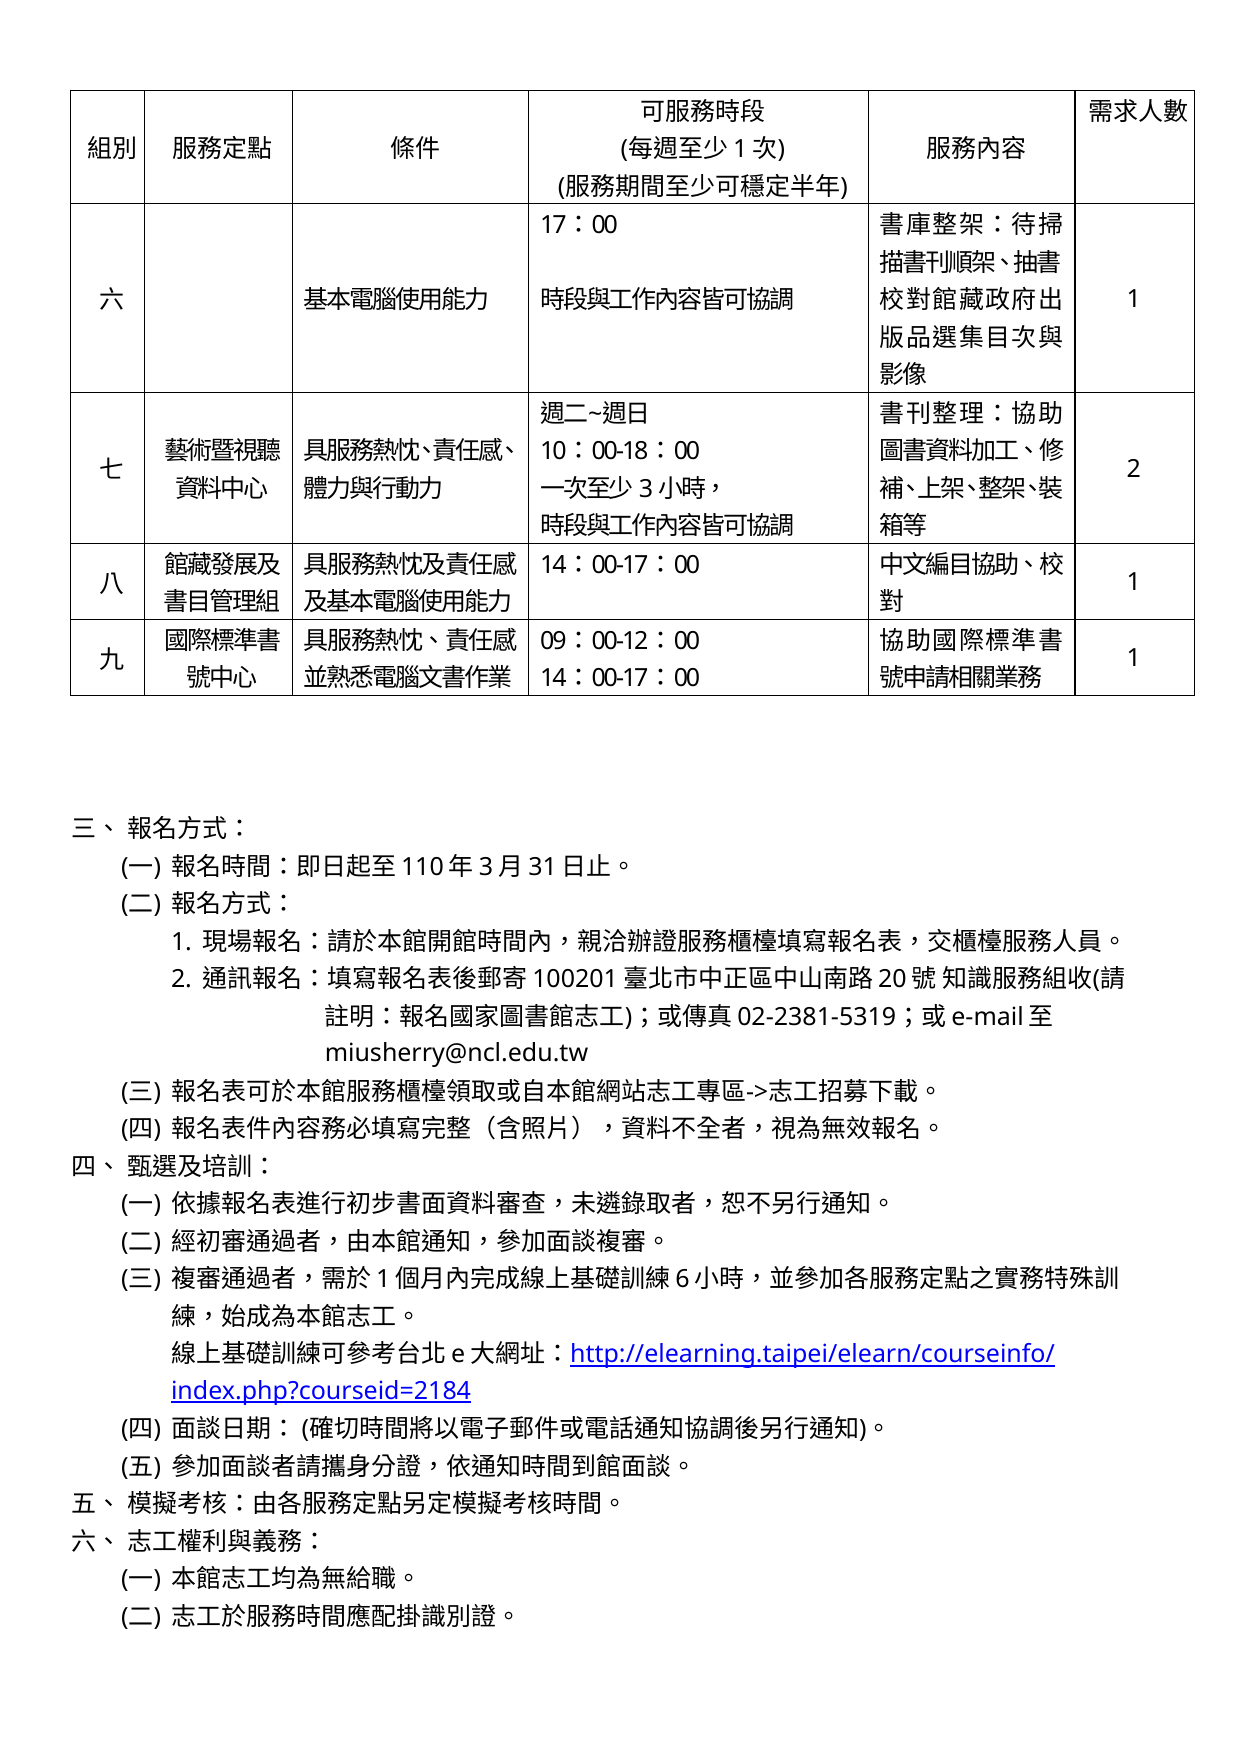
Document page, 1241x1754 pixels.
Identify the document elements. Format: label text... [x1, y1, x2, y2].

table_cell 14：00-17：00 [529, 544, 868, 619]
table_cell 17：00 時段與工作內容皆可協調 [529, 204, 868, 392]
list 甄選及培訓： [71, 1146, 1142, 1183]
list 報名時間：即日起至110年3月31日止。 [121, 846, 1142, 883]
list 參加面談者請攜身分證，依通知時間到館面談。 [121, 1446, 1142, 1483]
table_cell 書庫整架：待掃描書刊順架、抽書 校對館藏政府出版品選集目次與影像 [869, 204, 1074, 392]
table_cell 具服務熱忱及責任感及基本電腦使用能力 [293, 544, 528, 619]
list 志工於服務時間應配掛識別證。 [121, 1596, 1142, 1633]
list 報名方式： [121, 883, 1142, 921]
list 志工權利與義務： [71, 1521, 1142, 1558]
table_cell [145, 204, 292, 392]
table_cell 1 [1076, 620, 1194, 695]
list 經初審通過者，由本館通知，參加面談複審。 [121, 1221, 1142, 1258]
table_cell 藝術暨視聽資料中心 [145, 393, 292, 543]
table_cell 基本電腦使用能力 [293, 204, 528, 392]
table_cell 1 [1076, 544, 1194, 619]
table_header 服務內容 [869, 91, 1074, 203]
table_cell 六 [71, 204, 144, 392]
table_header 服務定點 [145, 91, 292, 203]
list 通訊報名：填寫報名表後郵寄100201臺北市中正區中山南路20號 知識服務組收(請註明：報名國家圖書館志工)；或傳真02-2381-5319；或e-mail至miusherry@ncl.edu.tw [171, 958, 1142, 1071]
list 複審通過者，需於1個月內完成線上基礎訓練6小時，並參加各服務定點之實務特殊訓練，始成為本館志工。 [121, 1258, 1142, 1333]
table_cell 七 [71, 393, 144, 543]
table_cell 2 [1076, 393, 1194, 543]
table_cell 週二~週日 10：00-18：00 一次至少3小時， 時段與工作內容皆可協調 [529, 393, 868, 543]
table_header 組別 [71, 91, 144, 203]
table_header 可服務時段 (每週至少1次) (服務期間至少可穩定半年) [529, 91, 868, 203]
list 報名表可於本館服務櫃檯領取或自本館網站志工專區->志工招募下載。 [121, 1071, 1142, 1108]
list 報名方式： [71, 808, 1142, 846]
list 模擬考核：由各服務定點另定模擬考核時間。 [71, 1483, 1142, 1521]
list 報名表件內容務必填寫完整（含照片），資料不全者，視為無效報名。 [121, 1108, 1142, 1146]
list 現場報名：請於本館開館時間內，親洽辦證服務櫃檯填寫報名表，交櫃檯服務人員。 [171, 921, 1142, 958]
table_cell 協助國際標準書號申請相關業務 [869, 620, 1074, 695]
table_cell 1 [1076, 204, 1194, 392]
table_cell 九 [71, 620, 144, 695]
table_cell 館藏發展及書目管理組 [145, 544, 292, 619]
list 依據報名表進行初步書面資料審查，未遴錄取者，恕不另行通知。 [121, 1183, 1142, 1221]
text 線上基礎訓練可參考台北e大網址：http://elearning.taipei/elearn/courseinfo/index.php?courseid=2184 [171, 1333, 1142, 1408]
table_cell 書刊整理：協助圖書資料加工、修補、上架、整架、裝箱等 [869, 393, 1074, 543]
table_header 需求人數 [1076, 91, 1194, 203]
table_cell 中文編目協助、校對 [869, 544, 1074, 619]
list 本館志工均為無給職。 [121, 1558, 1142, 1596]
list 面談日期： (確切時間將以電子郵件或電話通知協調後另行通知)。 [121, 1408, 1142, 1446]
table_cell 八 [71, 544, 144, 619]
table_header 條件 [293, 91, 528, 203]
table_cell 具服務熱忱、責任感、體力與行動力 [293, 393, 528, 543]
table_cell 09：00-12：00 14：00-17：00 [529, 620, 868, 695]
table_cell 國際標準書號中心 [145, 620, 292, 695]
table_cell 具服務熱忱、責任感並熟悉電腦文書作業 [293, 620, 528, 695]
